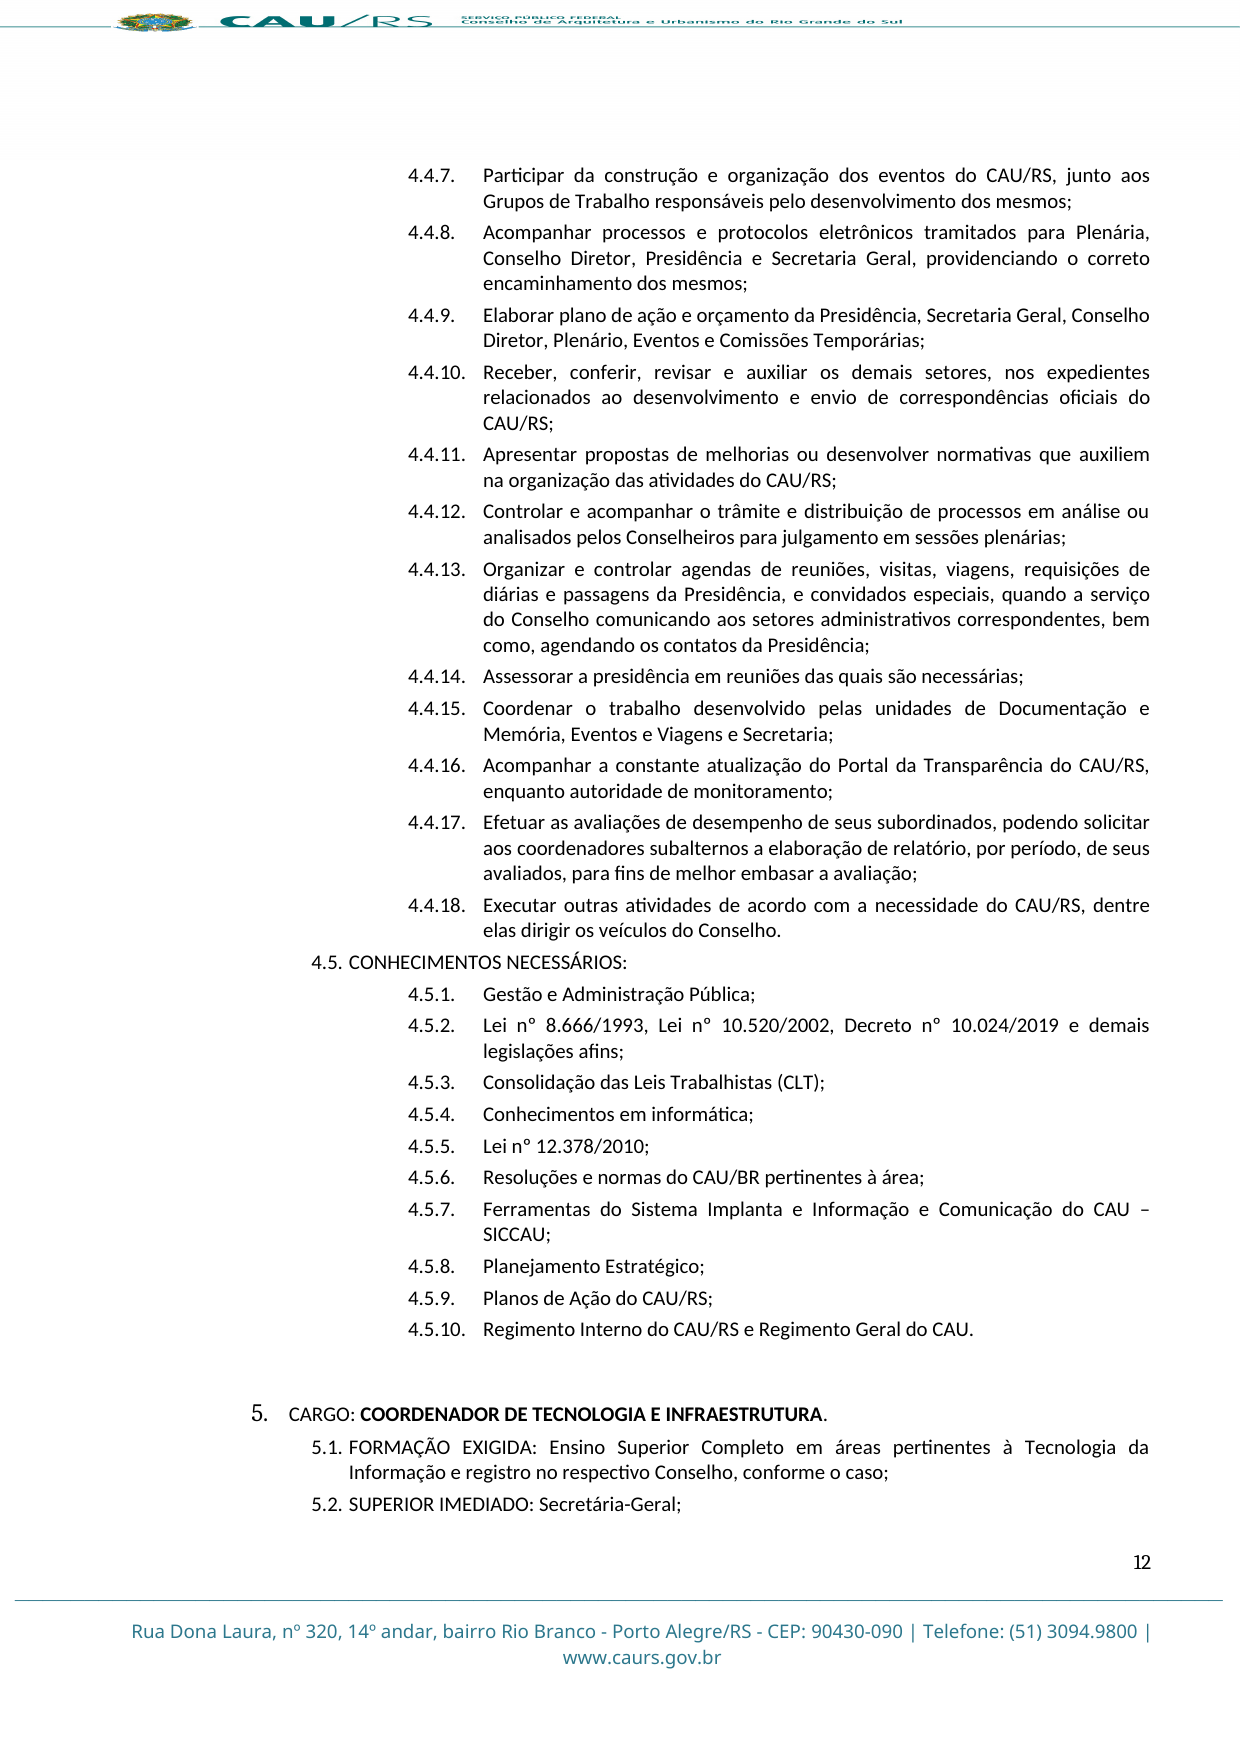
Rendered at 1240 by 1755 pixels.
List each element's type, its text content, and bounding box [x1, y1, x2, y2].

list Controlar e acompanhar o trâmite e distribuição de processos em análise ou analisados pelos Conselheiros para julgamento em sessões plenárias; [408, 499, 1151, 549]
list FORMAÇÃO EXIGIDA: Ensino Superior Completo em áreas pertinentes à Tecnologia da Informação e registro no respectivo Conselho, conforme o caso; [311, 1434, 1151, 1485]
list Acompanhar processos e protocolos eletrônicos tramitados para Plenária, Conselho Diretor, Presidência e Secretaria Geral, providenciando o correto encaminhamento dos mesmos; [408, 219, 1151, 296]
list Executar outras atividades de acordo com a necessidade do CAU/RS, dentre elas dirigir os veículos do Conselho. [408, 892, 1151, 943]
list Receber, conferir, revisar e auxiliar os demais setores, nos expedientes relacionados ao desenvolvimento e envio de correspondências oficiais do CAU/RS; [408, 359, 1151, 435]
list Conhecimentos em informática; [408, 1101, 1151, 1127]
list SUPERIOR IMEDIADO: Secretária-Geral; [311, 1491, 1151, 1517]
list CARGO: COORDENADOR DE TECNOLOGIA E INFRAESTRUTURA. [251, 1399, 1151, 1428]
list Gestão e Administração Pública; [408, 981, 1151, 1006]
list Regimento Interno do CAU/RS e Regimento Geral do CAU. [408, 1317, 1151, 1342]
list Organizar e controlar agendas de reuniões, visitas, viagens, requisições de diárias e passagens da Presidência, e convidados especiais, quando a serviço do Conselho comunicando aos setores administrativos correspondentes, bem como, agendando os contatos da Presidência; [408, 556, 1151, 657]
list Planejamento Estratégico; [408, 1253, 1151, 1279]
list Ferramentas do Sistema Implanta e Informação e Comunicação do CAU – SICCAU; [408, 1196, 1151, 1247]
list Consolidação das Leis Trabalhistas (CLT); [408, 1069, 1151, 1095]
list Efetuar as avaliações de desempenho de seus subordinados, podendo solicitar aos coordenadores subalternos a elaboração de relatório, por período, de seus avaliados, para fins de melhor embasar a avaliação; [408, 809, 1151, 886]
list Lei nº 12.378/2010; [408, 1133, 1151, 1158]
list Resoluções e normas do CAU/BR pertinentes à área; [408, 1164, 1151, 1190]
list Participar da construção e organização dos eventos do CAU/RS, junto aos Grupos de Trabalho responsáveis pelo desenvolvimento dos mesmos; [408, 162, 1151, 213]
list Planos de Ação do CAU/RS; [408, 1285, 1151, 1310]
list Elaborar plano de ação e orçamento da Presidência, Secretaria Geral, Conselho Diretor, Plenário, Eventos e Comissões Temporárias; [408, 302, 1151, 353]
list Acompanhar a constante atualização do Portal da Transparência do CAU/RS, enquanto autoridade de monitoramento; [408, 752, 1151, 803]
list Assessorar a presidência em reuniões das quais são necessárias; [408, 664, 1151, 689]
list Coordenar o trabalho desenvolvido pelas unidades de Documentação e Memória, Eventos e Viagens e Secretaria; [408, 695, 1151, 746]
list CONHECIMENTOS NECESSÁRIOS: [311, 949, 1151, 974]
list Apresentar propostas de melhorias ou desenvolver normativas que auxiliem na organização das atividades do CAU/RS; [408, 442, 1151, 492]
list Lei nº 8.666/1993, Lei nº 10.520/2002, Decreto nº 10.024/2019 e demais legislações afins; [408, 1012, 1151, 1063]
